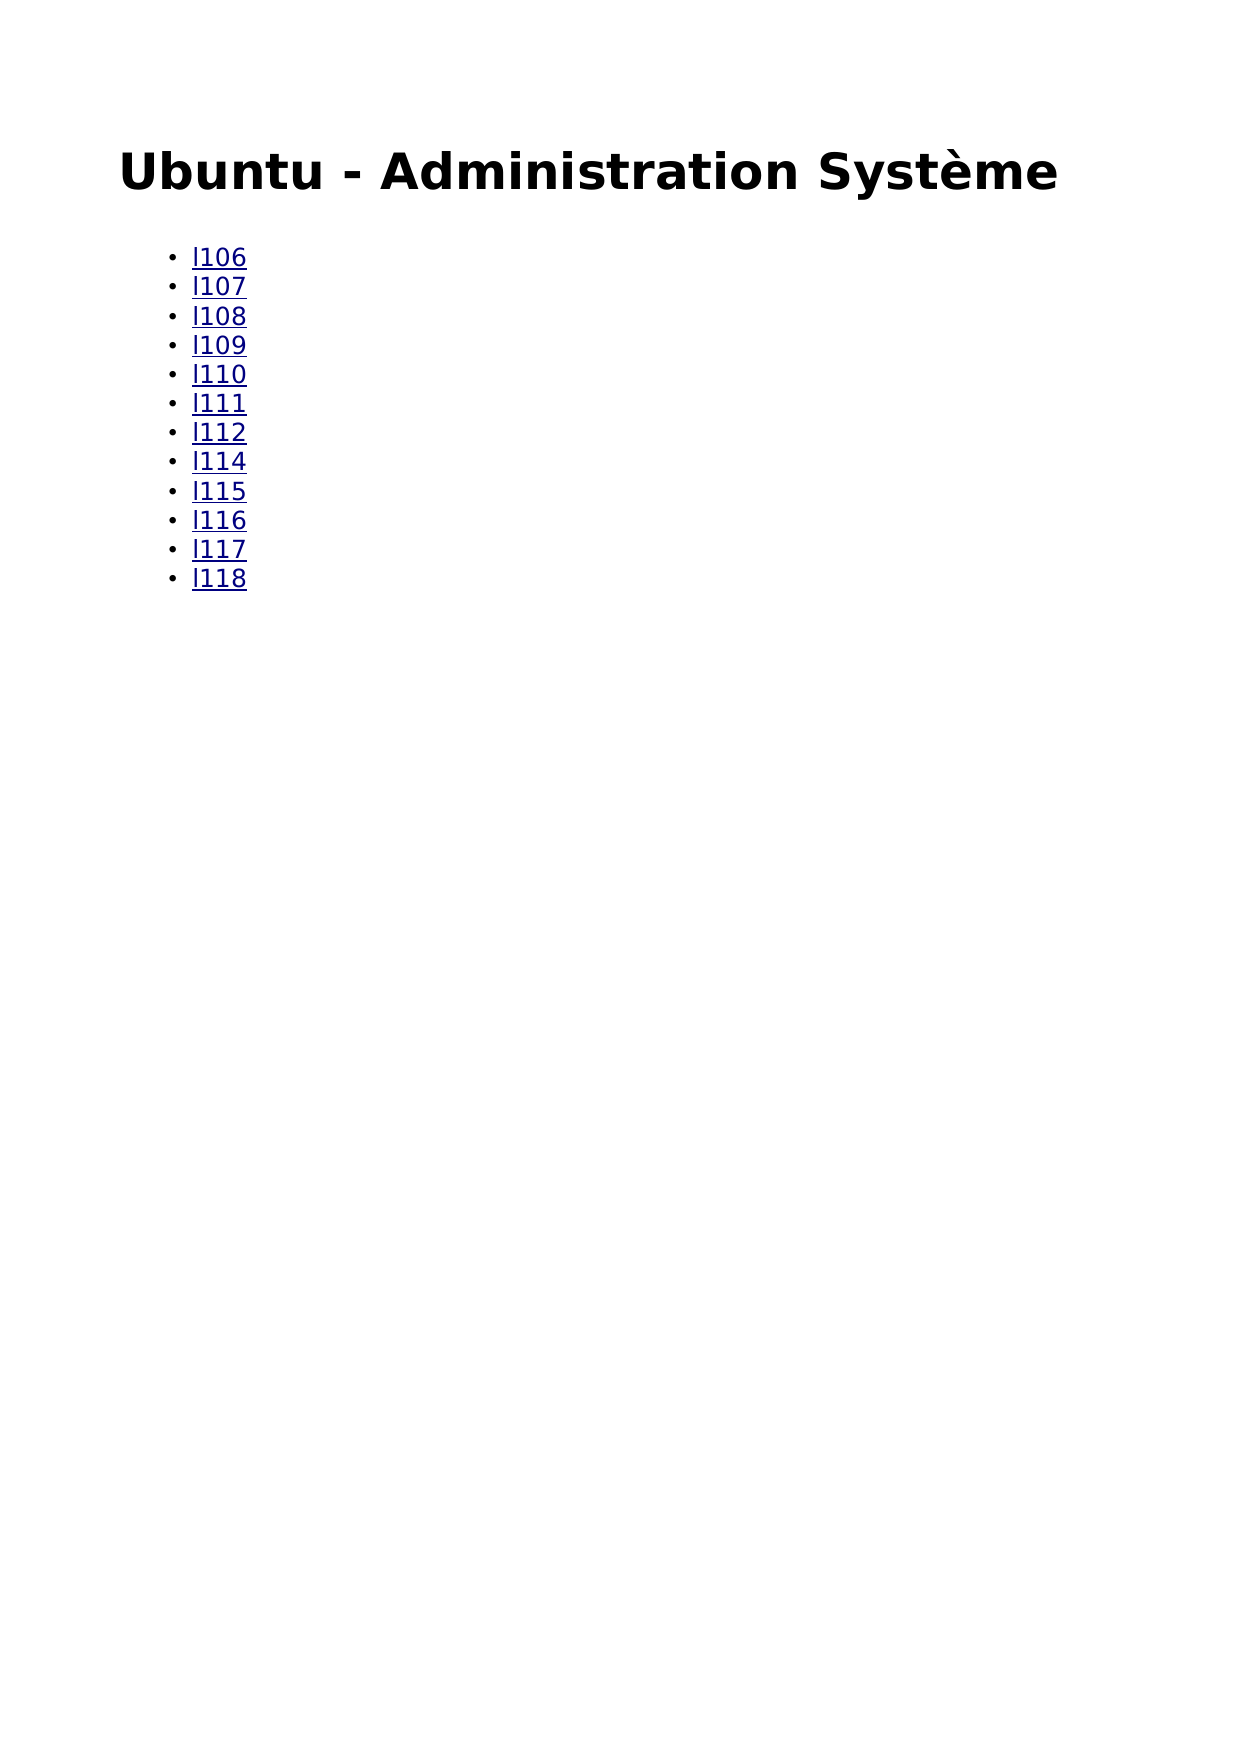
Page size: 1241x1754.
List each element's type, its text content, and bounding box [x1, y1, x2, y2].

list l118 [177, 564, 1122, 593]
subtitle Ubuntu - Administration Système [118, 143, 1122, 201]
list l111 [177, 389, 1122, 418]
list l107 [177, 272, 1122, 302]
list l115 [177, 477, 1122, 506]
list l114 [177, 447, 1122, 477]
list l106 [177, 243, 1122, 272]
list l109 [177, 331, 1122, 360]
list l116 [177, 506, 1122, 535]
list l110 [177, 360, 1122, 389]
list l108 [177, 302, 1122, 331]
list l112 [177, 418, 1122, 447]
list l117 [177, 535, 1122, 564]
